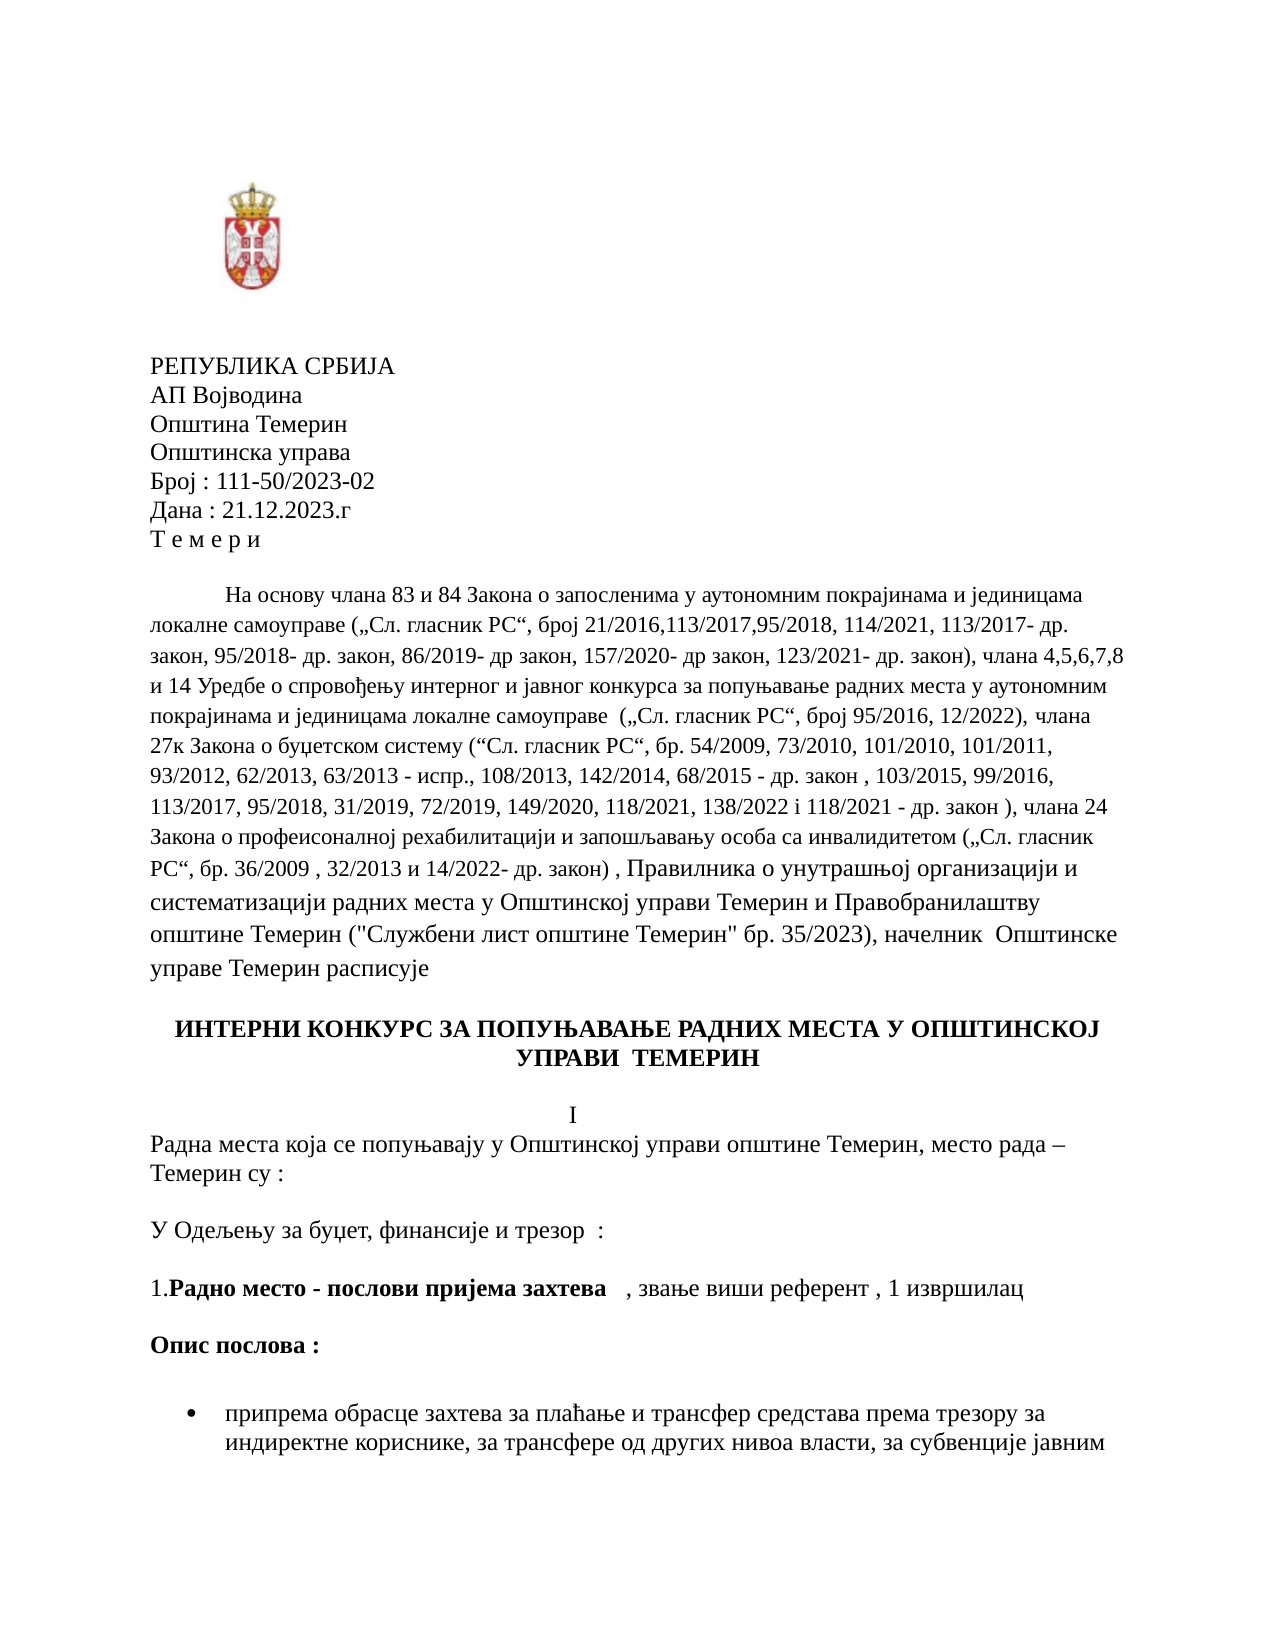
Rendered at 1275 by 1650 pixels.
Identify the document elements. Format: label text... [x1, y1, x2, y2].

text 1.Радно место - послови пријема захтева , звање виши референт , 1 извршилац [150, 1273, 1125, 1302]
text Т е м е р и [150, 524, 1125, 552]
text ИНТЕРНИ КОНКУРС ЗА ПОПУЊАВАЊЕ РАДНИХ МЕСТА У ОПШТИНСКОЈ УПРАВИ ТЕМЕРИН [150, 1014, 1125, 1072]
text У Одељењу за буџет, финансије и трезор : [150, 1216, 1125, 1244]
text АП Војводина [150, 380, 1125, 409]
text РЕПУБЛИКА СРБИЈА [150, 351, 1125, 380]
text Општина Темерин [150, 409, 1125, 437]
text Раднa места која се попуњавају у Општинској управи општине Темерин, место рада – Темерин су : [150, 1129, 1125, 1187]
text Број : 111-50/2023-02 [150, 466, 1125, 495]
text Опис послова : [150, 1331, 1125, 1359]
text Дана : 21.12.2023.г [150, 495, 1125, 524]
text На основу члана 83 и 84 Закона о запосленима у аутономним покрајинама и јединицама локалне самоуправе („Сл. гласник РС“, број 21/2016,113/2017,95/2018, 114/2021, 113/2017- др. закон, 95/2018- др. закон, 86/2019- др закон, 157/2020- др закон, 123/2021- др. закон), члана 4,5,6,7,8 и 14 Уредбе о спровођењу интерног и јавног конкурса за попуњавање радних места у аутономним покрајинама и јединицама локалне самоуправе („Сл. гласник РС“, број 95/2016, 12/2022), члана 27к Закона о буџетском систему (“Сл. гласник РС“, бр. 54/2009, 73/2010, 101/2010, 101/2011, 93/2012, 62/2013, 63/2013 - испр., 108/2013, 142/2014, 68/2015 - др. закон , 103/2015, 99/2016, 113/2017, 95/2018, 31/2019, 72/2019, 149/2020, 118/2021, 138/2022 i 118/2021 - др. закон ), члана 24 Закона о профеисоналној рехабилитацији и запошљавању особа са инвалидитетом („Сл. гласник РС“, бр. 36/2009 , 32/2013 и 14/2022- др. закон) , Правилникa о унутрашњој организацији и систематизацији радних места у Општинској управи Темерин и Правобранилаштву општине Темерин ("Службени лист општине Темерин" бр. 35/2023), начелник Општинске управе Темерин расписује [150, 581, 1125, 981]
list припрема обрасце захтева за плаћање и трансфер средстава према трезору за индиректне кориснике, за трансфере од других нивоа власти, за субвенције јавним [187, 1398, 1125, 1456]
text Општинска управа [150, 437, 1125, 466]
text I [150, 1101, 1125, 1129]
